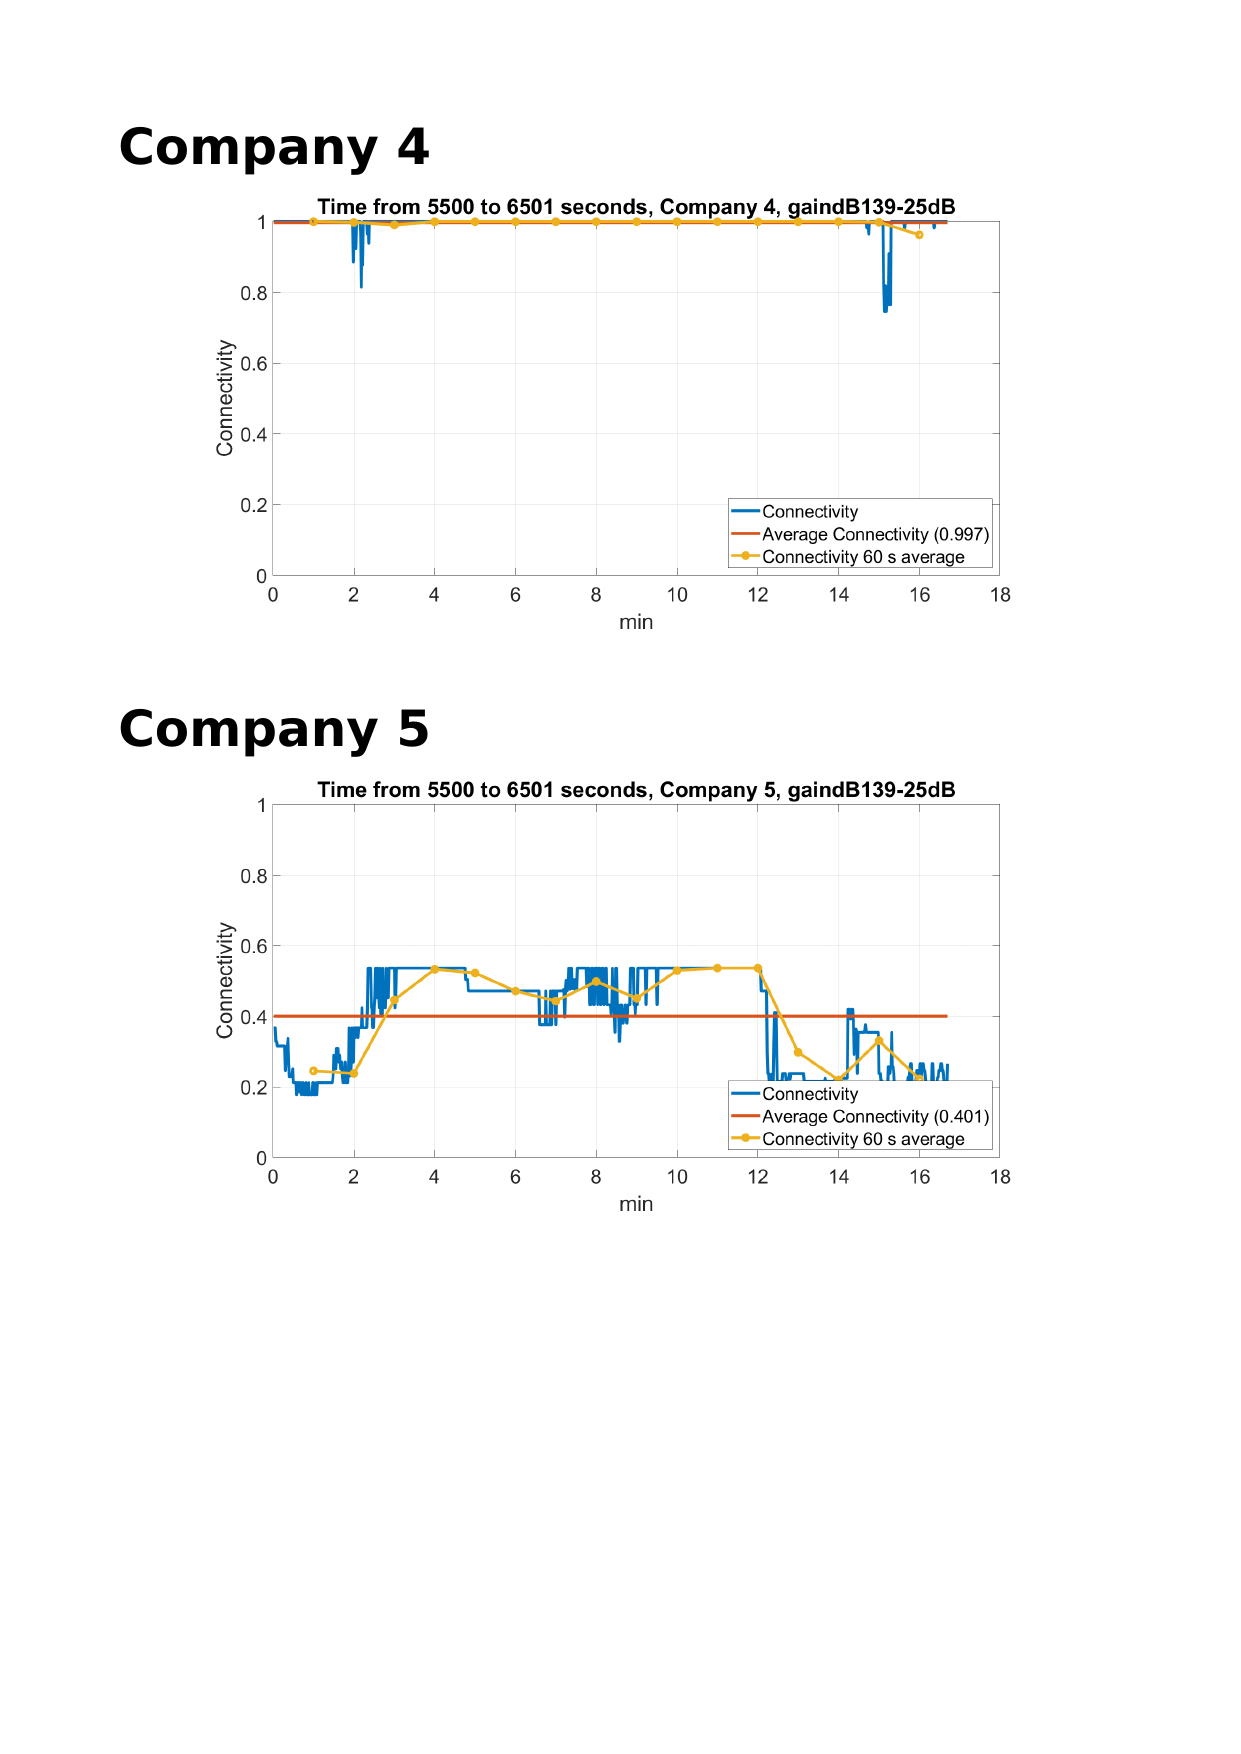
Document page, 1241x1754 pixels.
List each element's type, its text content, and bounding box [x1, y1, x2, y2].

subtitle Company 4 [118, 118, 1122, 176]
picture [151, 771, 1089, 1216]
picture [151, 188, 1089, 634]
subtitle Company 5 [118, 700, 1122, 759]
